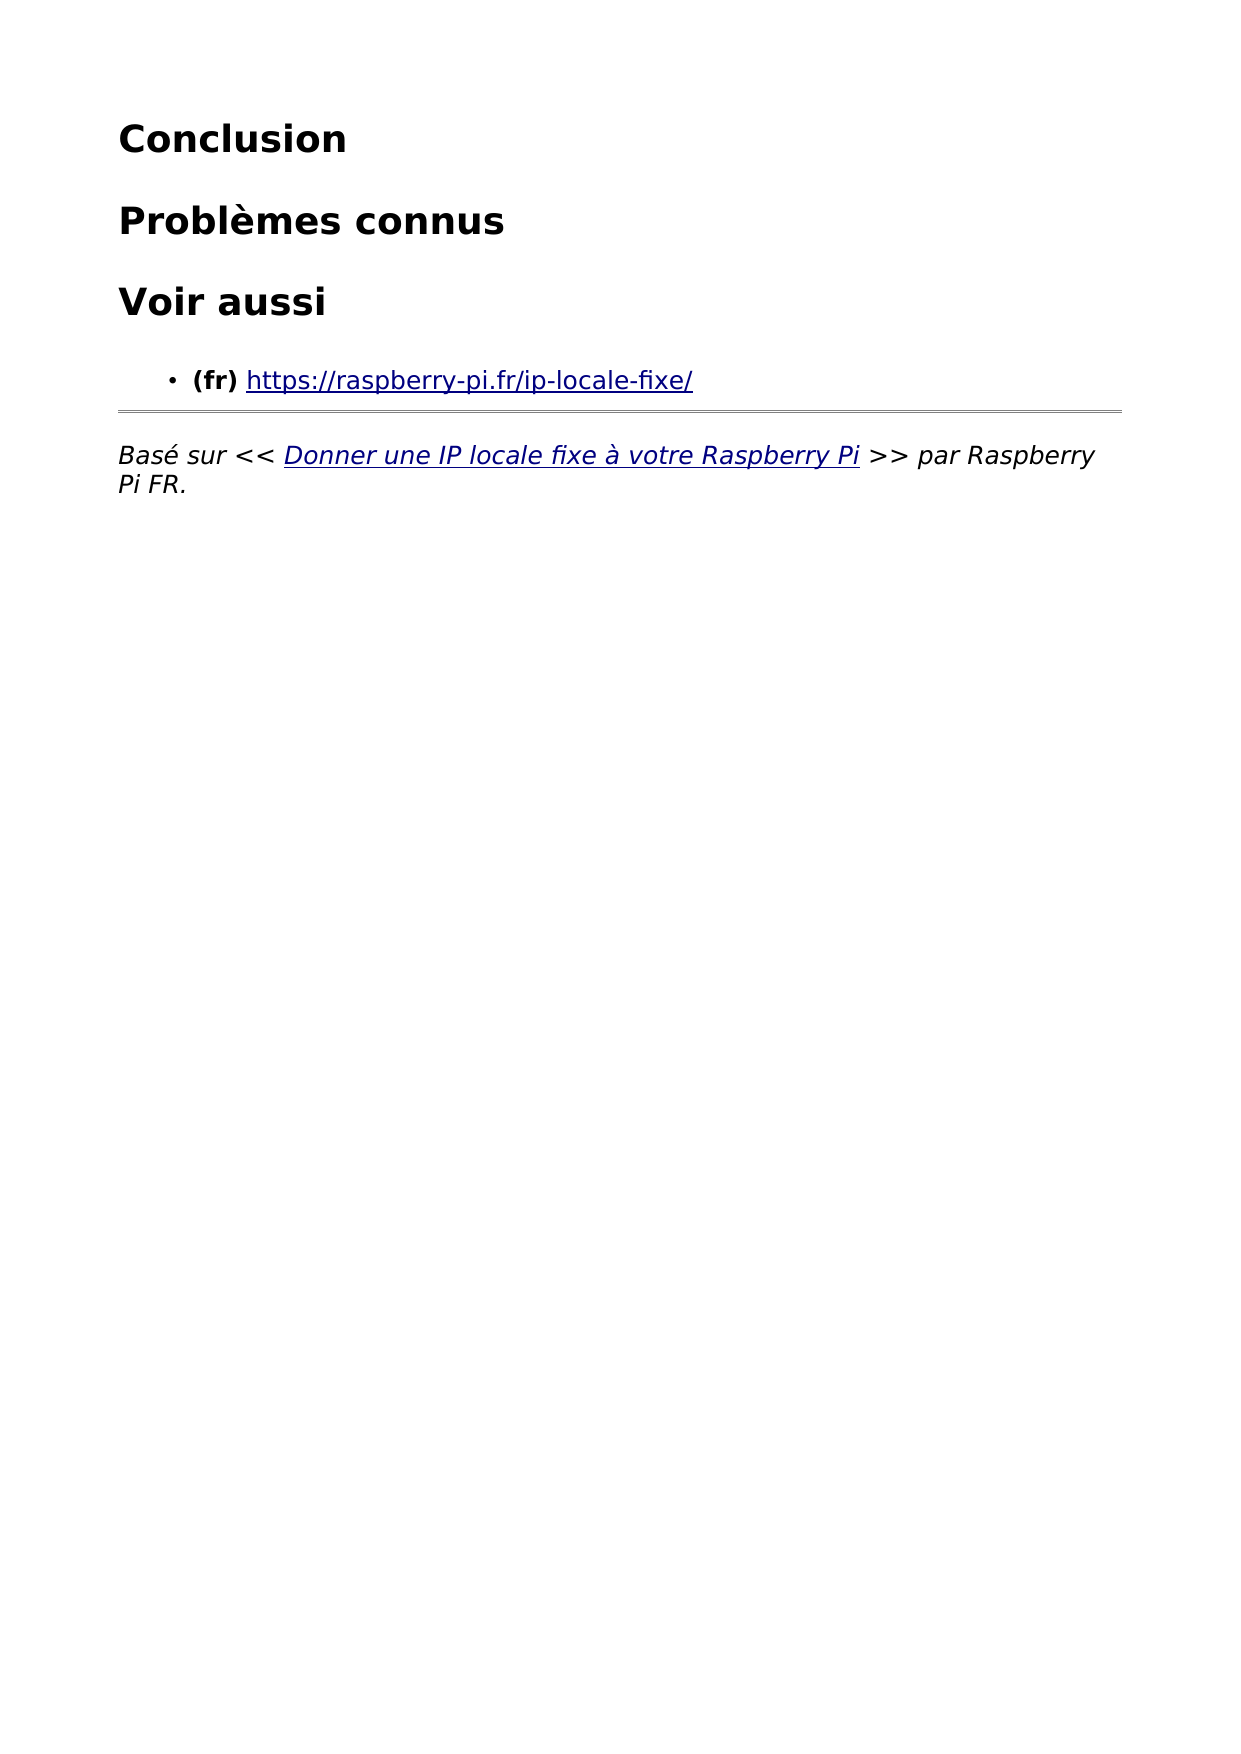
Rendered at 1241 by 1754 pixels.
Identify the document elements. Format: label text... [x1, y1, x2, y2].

subtitle Problèmes connus [118, 199, 1122, 243]
list (fr) https://raspberry-pi.fr/ip-locale-fixe/ [177, 366, 1122, 395]
text Basé sur << Donner une IP locale fixe à votre Raspberry Pi >> par Raspberry Pi FR. [118, 442, 1122, 500]
subtitle Voir aussi [118, 280, 1122, 324]
subtitle Conclusion [118, 118, 1122, 162]
